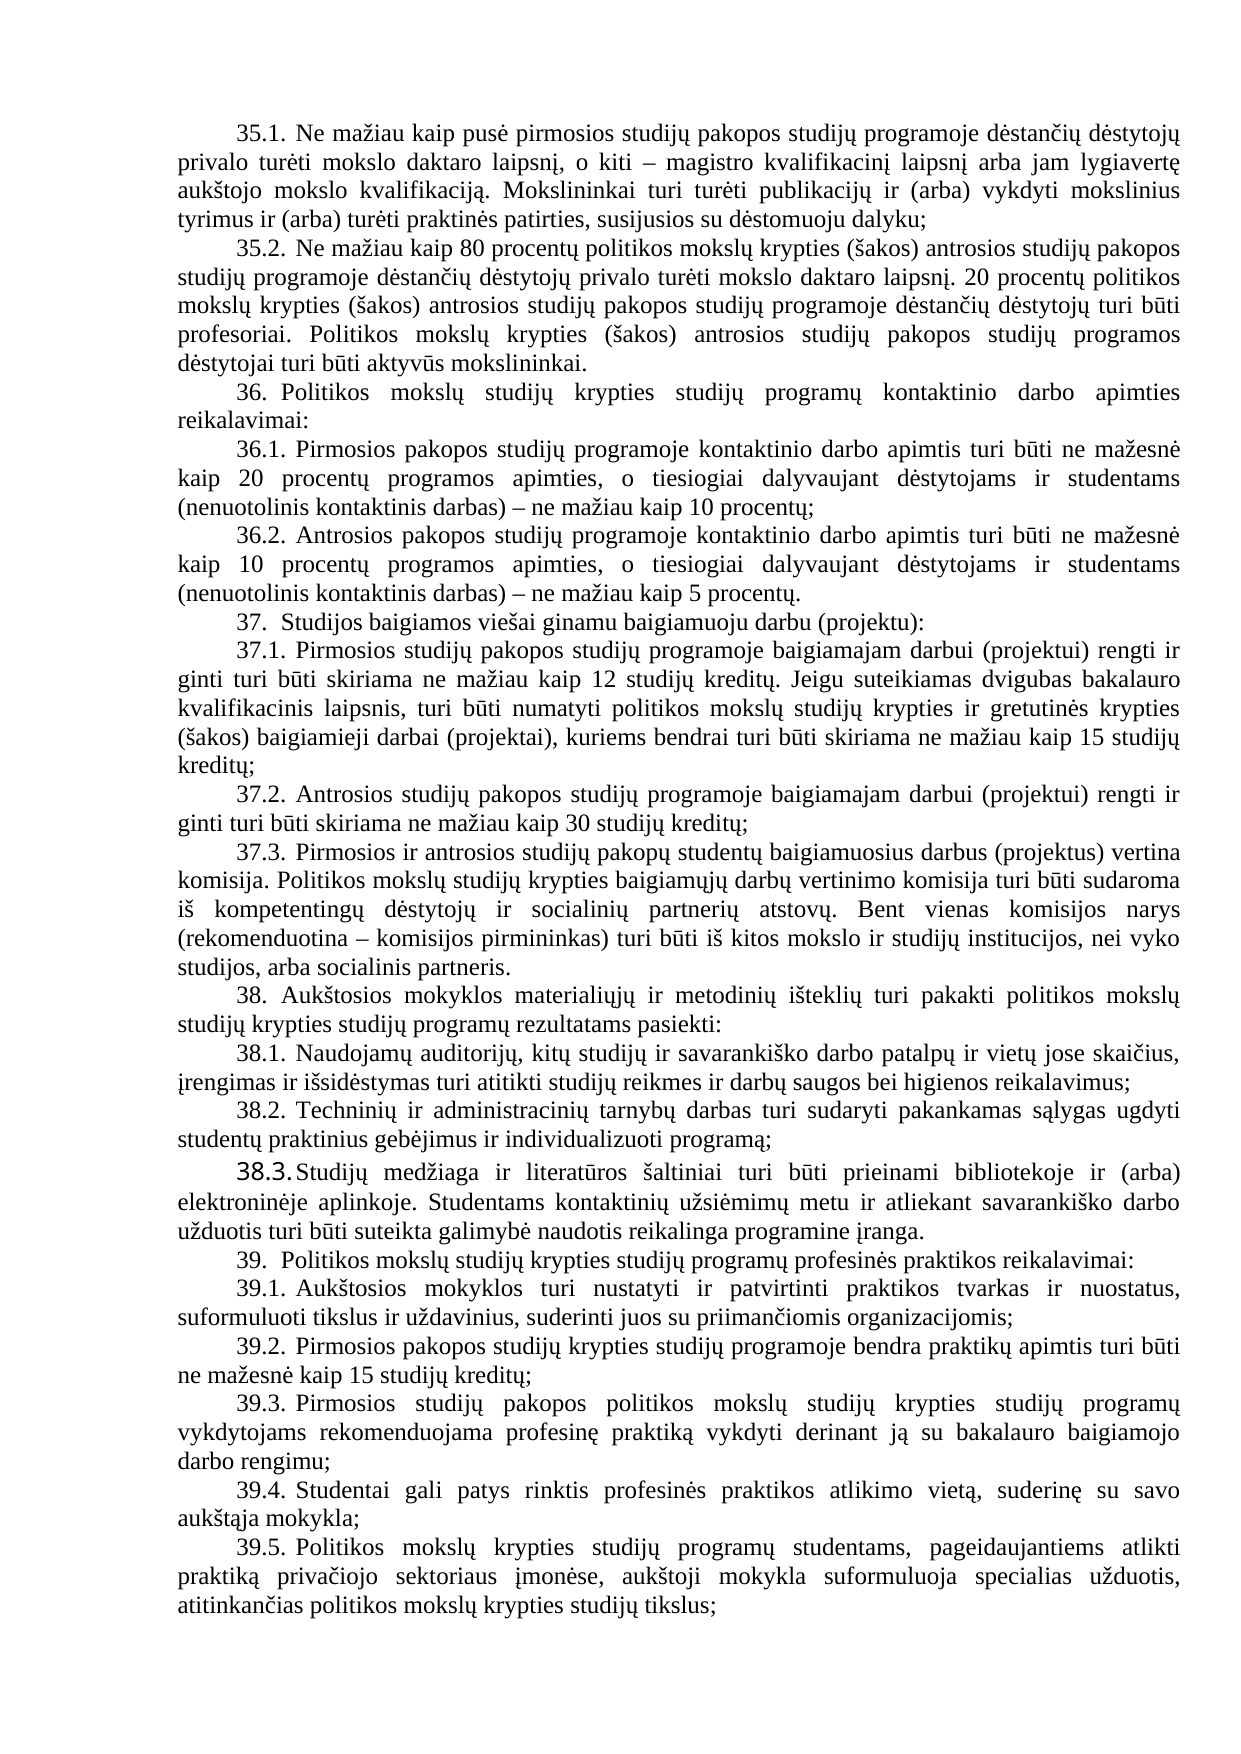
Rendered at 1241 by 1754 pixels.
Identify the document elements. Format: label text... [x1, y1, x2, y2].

text 36. Politikos mokslų studijų krypties studijų programų kontaktinio darbo apimties reikalavimai: [177, 377, 1181, 434]
text 39. Politikos mokslų studijų krypties studijų programų profesinės praktikos reikalavimai: [177, 1245, 1181, 1273]
text 37.2. Antrosios studijų pakopos studijų programoje baigiamajam darbui (projektui) rengti ir ginti turi būti skiriama ne mažiau kaip 30 studijų kreditų; [177, 779, 1181, 837]
text 39.3. Pirmosios studijų pakopos politikos mokslų studijų krypties studijų programų vykdytojams rekomenduojama profesinę praktiką vykdyti derinant ją su bakalauro baigiamojo darbo rengimu; [177, 1388, 1181, 1475]
text 39.5. Politikos mokslų krypties studijų programų studentams, pageidaujantiems atlikti praktiką privačiojo sektoriaus įmonėse, aukštoji mokykla suformuluoja specialias užduotis, atitinkančias politikos mokslų krypties studijų tikslus; [177, 1532, 1181, 1618]
text 36.1. Pirmosios pakopos studijų programoje kontaktinio darbo apimtis turi būti ne mažesnė kaip 20 procentų programos apimties, o tiesiogiai dalyvaujant dėstytojams ir studentams (nenuotolinis kontaktinis darbas) – ne mažiau kaip 10 procentų; [177, 434, 1181, 521]
text 36.2. Antrosios pakopos studijų programoje kontaktinio darbo apimtis turi būti ne mažesnė kaip 10 procentų programos apimties, o tiesiogiai dalyvaujant dėstytojams ir studentams (nenuotolinis kontaktinis darbas) – ne mažiau kaip 5 procentų. [177, 521, 1181, 607]
text 38.1. Naudojamų auditorijų, kitų studijų ir savarankiško darbo patalpų ir vietų jose skaičius, įrengimas ir išsidėstymas turi atitikti studijų reikmes ir darbų saugos bei higienos reikalavimus; [177, 1038, 1181, 1096]
text 38. Aukštosios mokyklos materialiųjų ir metodinių išteklių turi pakakti politikos mokslų studijų krypties studijų programų rezultatams pasiekti: [177, 981, 1181, 1038]
text 35.1. Ne mažiau kaip pusė pirmosios studijų pakopos studijų programoje dėstančių dėstytojų privalo turėti mokslo daktaro laipsnį, o kiti – magistro kvalifikacinį laipsnį arba jam lygiavertę aukštojo mokslo kvalifikaciją. Mokslininkai turi turėti publikacijų ir (arba) vykdyti mokslinius tyrimus ir (arba) turėti praktinės patirties, susijusios su dėstomuoju dalyku; [177, 118, 1181, 233]
text 37.1. Pirmosios studijų pakopos studijų programoje baigiamajam darbui (projektui) rengti ir ginti turi būti skiriama ne mažiau kaip 12 studijų kreditų. Jeigu suteikiamas dvigubas bakalauro kvalifikacinis laipsnis, turi būti numatyti politikos mokslų studijų krypties ir gretutinės krypties (šakos) baigiamieji darbai (projektai), kuriems bendrai turi būti skiriama ne mažiau kaip 15 studijų kreditų; [177, 636, 1181, 779]
text 37.3. Pirmosios ir antrosios studijų pakopų studentų baigiamuosius darbus (projektus) vertina komisija. Politikos mokslų studijų krypties baigiamųjų darbų vertinimo komisija turi būti sudaroma iš kompetentingų dėstytojų ir socialinių partnerių atstovų. Bent vienas komisijos narys (rekomenduotina – komisijos pirmininkas) turi būti iš kitos mokslo ir studijų institucijos, nei vyko studijos, arba socialinis partneris. [177, 837, 1181, 981]
text 37. Studijos baigiamos viešai ginamu baigiamuoju darbu (projektu): [177, 607, 1181, 636]
text 35.2. Ne mažiau kaip 80 procentų politikos mokslų krypties (šakos) antrosios studijų pakopos studijų programoje dėstančių dėstytojų privalo turėti mokslo daktaro laipsnį. 20 procentų politikos mokslų krypties (šakos) antrosios studijų pakopos studijų programoje dėstančių dėstytojų turi būti profesoriai. Politikos mokslų krypties (šakos) antrosios studijų pakopos studijų programos dėstytojai turi būti aktyvūs mokslininkai. [177, 233, 1181, 377]
text 39.4. Studentai gali patys rinktis profesinės praktikos atlikimo vietą, suderinę su savo aukštąja mokykla; [177, 1475, 1181, 1532]
text 38.2. Techninių ir administracinių tarnybų darbas turi sudaryti pakankamas sąlygas ugdyti studentų praktinius gebėjimus ir individualizuoti programą; [177, 1096, 1181, 1153]
text 38.3. Studijų medžiaga ir literatūros šaltiniai turi būti prieinami bibliotekoje ir (arba) elektroninėje aplinkoje. Studentams kontaktinių užsiėmimų metu ir atliekant savarankiško darbo užduotis turi būti suteikta galimybė naudotis reikalinga programine įranga. [177, 1153, 1181, 1245]
text 39.1. Aukštosios mokyklos turi nustatyti ir patvirtinti praktikos tvarkas ir nuostatus, suformuluoti tikslus ir uždavinius, suderinti juos su priimančiomis organizacijomis; [177, 1273, 1181, 1331]
text 39.2. Pirmosios pakopos studijų krypties studijų programoje bendra praktikų apimtis turi būti ne mažesnė kaip 15 studijų kreditų; [177, 1331, 1181, 1388]
